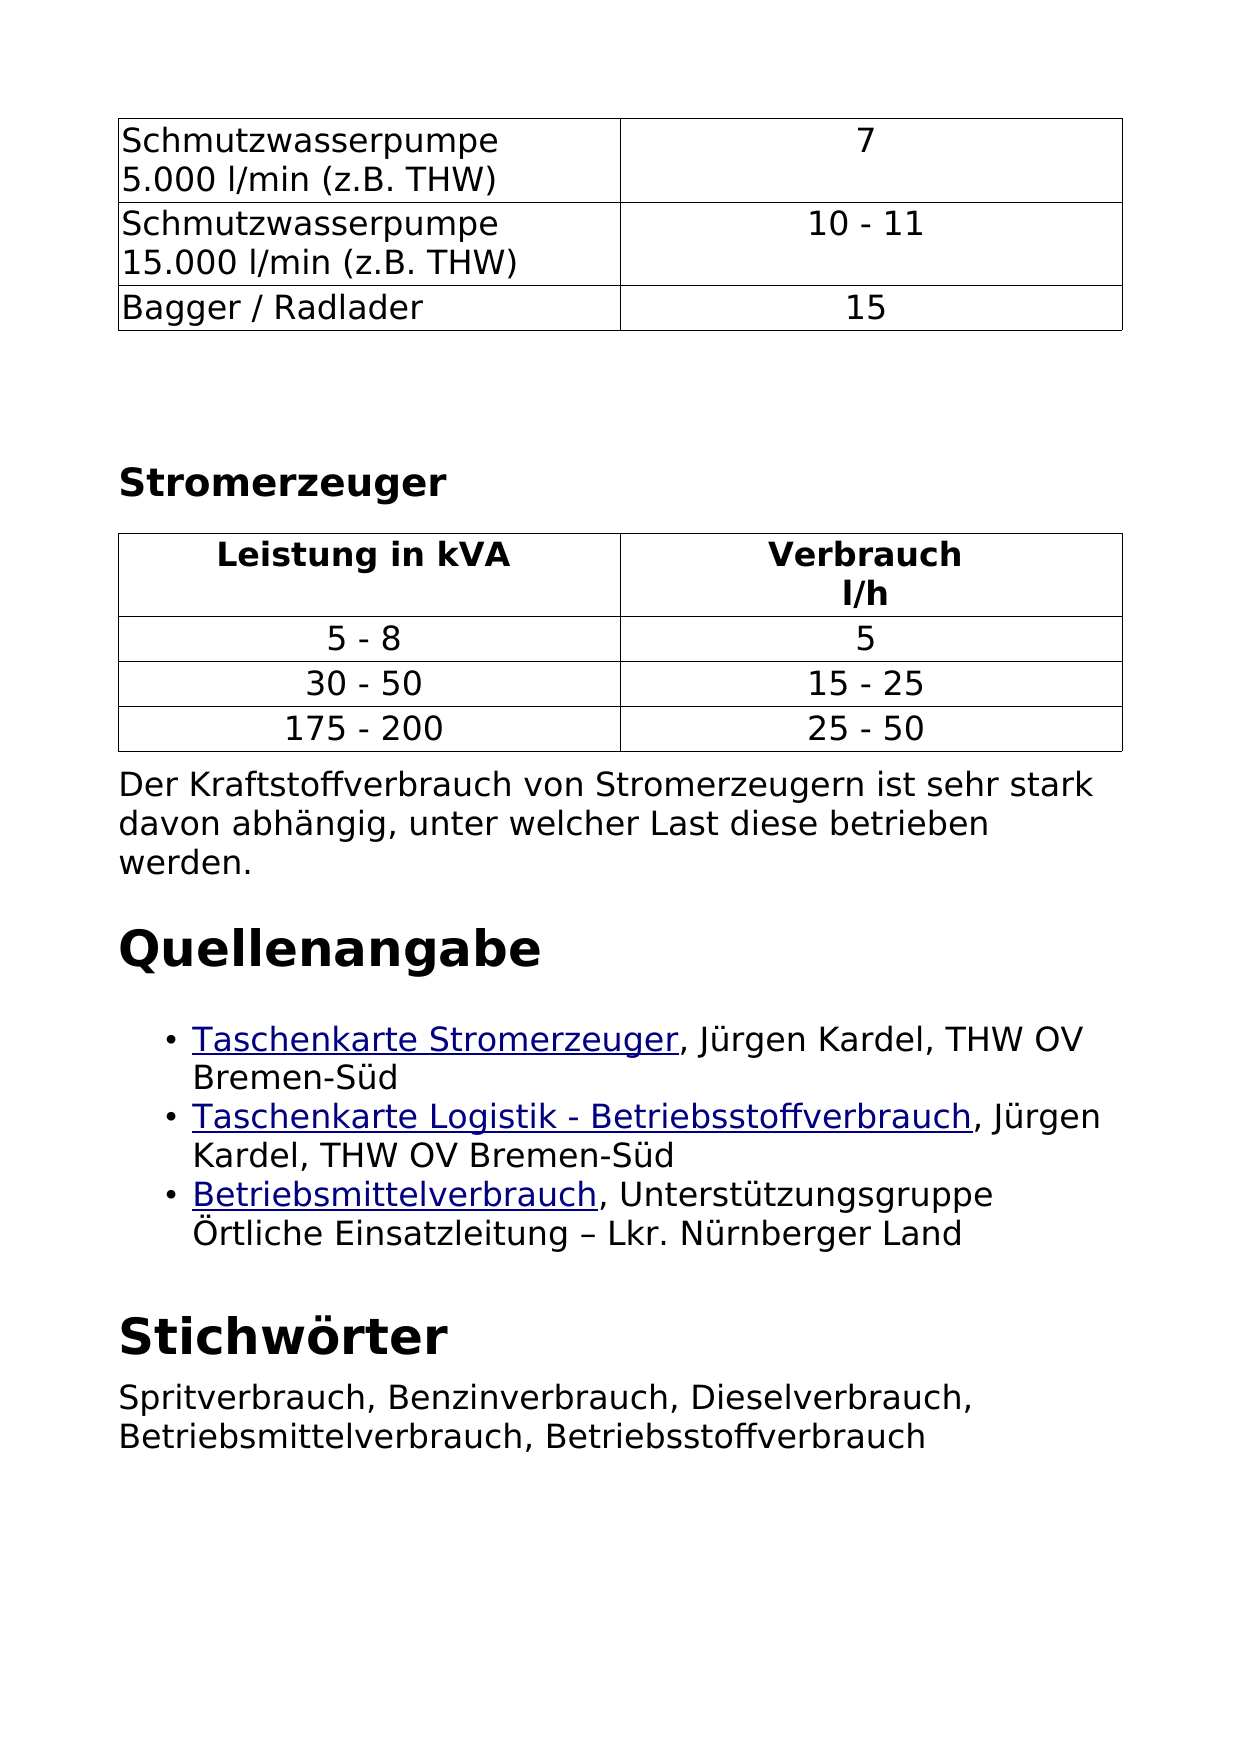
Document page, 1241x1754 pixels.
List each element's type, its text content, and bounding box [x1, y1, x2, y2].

subtitle Quellenangabe [118, 920, 1122, 978]
table_cell 30 - 50 [119, 662, 620, 706]
text [118, 1559, 1122, 1598]
table_cell 5 - 8 [119, 617, 620, 661]
table_cell Schmutzwasserpumpe 15.000 l/min (z.B. THW) [119, 203, 620, 285]
list Betriebsmittelverbrauch, Unterstützungsgruppe Örtliche Einsatzleitung – Lkr. Nürnberger Land [177, 1175, 1122, 1253]
text Spritverbrauch, Benzinverbrauch, Dieselverbrauch, Betriebsmittelverbrauch, Betriebsstoffverbrauch [118, 1378, 1122, 1456]
list Taschenkarte Stromerzeuger, Jürgen Kardel, THW OV Bremen-Süd [177, 1020, 1122, 1098]
table_cell 7 [621, 119, 1122, 202]
subtitle Stromerzeuger [118, 460, 1122, 506]
table_cell 15 [621, 286, 1122, 330]
table_cell Bagger / Radlader [119, 286, 620, 330]
table_cell 15 - 25 [621, 662, 1122, 706]
table_cell 25 - 50 [621, 707, 1122, 751]
table_header Verbrauch l/h [621, 534, 1122, 616]
table_cell 175 - 200 [119, 707, 620, 751]
subtitle Stichwörter [118, 1308, 1122, 1366]
table_cell 5 [621, 617, 1122, 661]
list Taschenkarte Logistik - Betriebsstoffverbrauch, Jürgen Kardel, THW OV Bremen-Süd [177, 1098, 1122, 1175]
table_cell Schmutzwasserpumpe 5.000 l/min (z.B. THW) [119, 119, 620, 202]
table_header Leistung in kVA [119, 534, 620, 616]
table_cell 10 - 11 [621, 203, 1122, 285]
text Der Kraftstoffverbrauch von Stromerzeugern ist sehr stark davon abhängig, unter welcher Last diese betrieben werden. [118, 766, 1122, 882]
